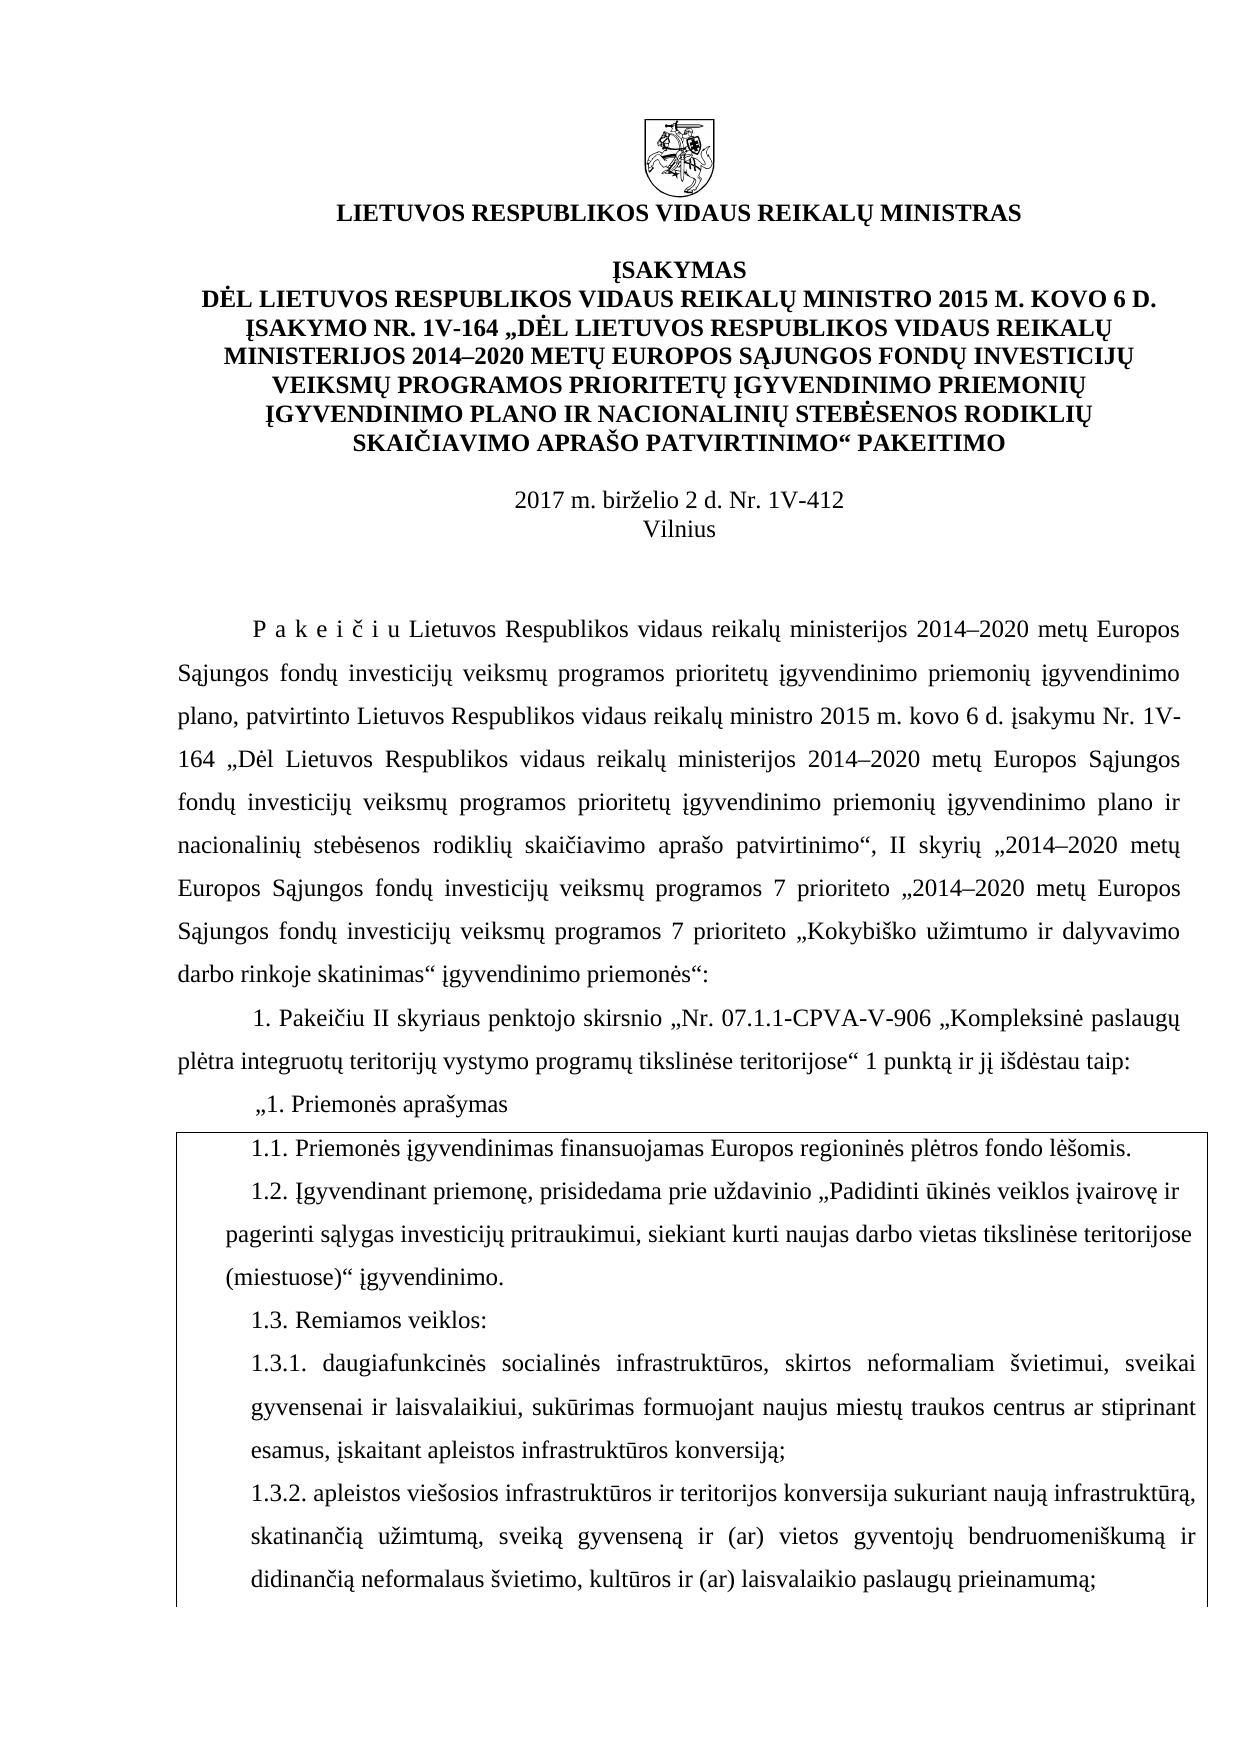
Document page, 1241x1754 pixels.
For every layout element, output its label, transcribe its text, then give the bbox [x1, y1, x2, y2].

table_cell 1.2. Įgyvendinant priemonę, prisidedama prie uždavinio „Padidinti ūkinės veiklos įvairovę ir pagerinti sąlygas investicijų pritraukimui, siekiant kurti naujas darbo vietas tikslinėse teritorijose (miestuose)“ įgyvendinimo. [177, 1176, 1207, 1305]
text DĖL LIETUVOS RESPUBLIKOS VIDAUS REIKALŲ MINISTRO 2015 M. KOVO 6 D. ĮSAKYMO NR. 1V-164 „dėl LIETUVOS RESPUBLIKOS VIDAUS REIKALŲ MINISTERIJOS 2014–2020 mETŲ europos sąjungos fondų investicijų veiksmų programos prioritetŲ įgyvendinimo priemonių įgyvendinimo plano IR NACIONALINIŲ STEBĖSENOS RODIKLIŲ SKAIČIAVIMO APRAŠO patvirtinimo“ PAKEITIMO [177, 284, 1181, 456]
text Vilnius [177, 514, 1181, 543]
text P a k e i č i u Lietuvos Respublikos vidaus reikalų ministerijos 2014–2020 metų Europos Sąjungos fondų investicijų veiksmų programos prioritetų įgyvendinimo priemonių įgyvendinimo plano, patvirtinto Lietuvos Respublikos vidaus reikalų ministro 2015 m. kovo 6 d. įsakymu Nr. 1V-164 „Dėl Lietuvos Respublikos vidaus reikalų ministerijos 2014–2020 metų Europos Sąjungos fondų investicijų veiksmų programos prioritetų įgyvendinimo priemonių įgyvendinimo plano ir nacionalinių stebėsenos rodiklių skaičiavimo aprašo patvirtinimo“, II skyrių „2014–2020 metų Europos Sąjungos fondų investicijų veiksmų programos 7 prioriteto „2014–2020 metų Europos Sąjungos fondų investicijų veiksmų programos 7 prioriteto „Kokybiško užimtumo ir dalyvavimo darbo rinkoje skatinimas“ įgyvendinimo priemonės“: [177, 614, 1181, 988]
text LIETUVOS RESPUBLIKOS VIDAUS REIKALŲ MINISTRAS [177, 198, 1181, 226]
text 1. Pakeičiu II skyriaus penktojo skirsnio „Nr. 07.1.1-CPVA-V-906 „Kompleksinė paslaugų plėtra integruotų teritorijų vystymo programų tikslinėse teritorijose“ 1 punktą ir jį išdėstau taip: [177, 1003, 1181, 1074]
text „1. Priemonės aprašymas [177, 1089, 1181, 1118]
text ĮSAKYMAS [177, 255, 1181, 284]
table_cell 1.3. Remiamos veiklos: 1.3.1. daugiafunkcinės socialinės infrastruktūros, skirtos neformaliam švietimui, sveikai gyvensenai ir laisvalaikiui, sukūrimas formuojant naujus miestų traukos centrus ar stiprinant esamus, įskaitant apleistos infrastruktūros konversiją; 1.3.2. apleistos viešosios infrastruktūros ir teritorijos konversija sukuriant naują infrastruktūrą, skatinančią užimtumą, sveiką gyvenseną ir (ar) vietos gyventojų bendruomeniškumą ir didinančią neformalaus švietimo, kultūros ir (ar) laisvalaikio paslaugų prieinamumą; [177, 1305, 1207, 1607]
text 2017 m. birželio 2 d. Nr. 1V-412 [177, 485, 1181, 514]
table_header 1.1. Priemonės įgyvendinimas finansuojamas Europos regioninės plėtros fondo lėšomis. [177, 1133, 1207, 1176]
